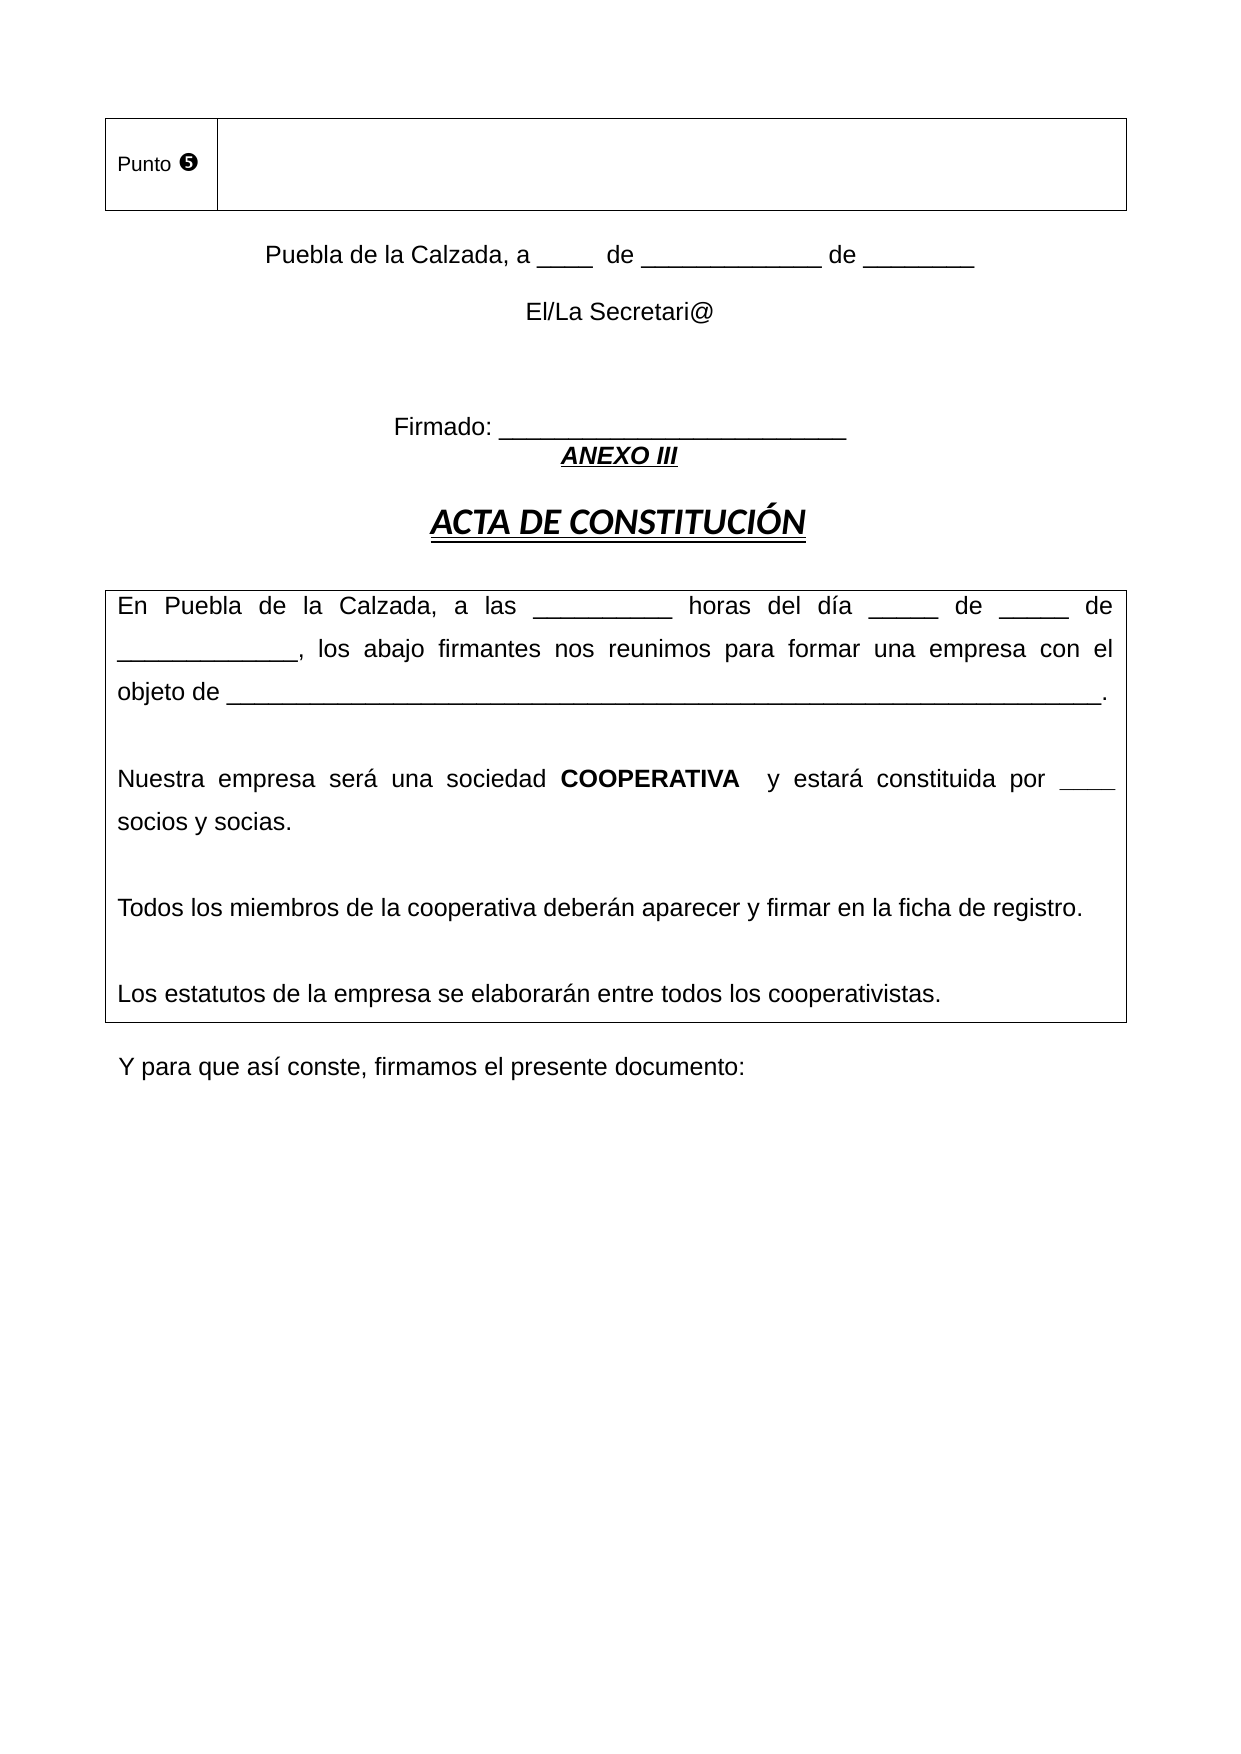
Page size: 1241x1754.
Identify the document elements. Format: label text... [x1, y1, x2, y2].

text Firmado: _________________________ [118, 412, 1122, 441]
text ANEXO III [118, 441, 1122, 469]
table_header En Puebla de la Calzada, a las __________ horas del día _____ de _____ de _____________, los abajo firmantes nos reunimos para formar una empresa con el objeto de _______________________________________________________________. Nuestra empresa será una sociedad COOPERATIVA y estará constituida por ____ socios y socias. Todos los miembros de la cooperativa deberán aparecer y firmar en la ficha de registro. Los estatutos de la empresa se elaborarán entre todos los cooperativistas. [106, 591, 1126, 1022]
text Puebla de la Calzada, a ____ de _____________ de ________ [118, 239, 1122, 268]
table_cell Punto  [106, 119, 217, 210]
text Y para que así conste, firmamos el presente documento: [118, 1052, 1122, 1081]
text El/La Secretari@ [118, 297, 1122, 326]
text ACTA DE CONSTITUCIÓN [118, 498, 1122, 544]
table_cell [218, 119, 1126, 210]
